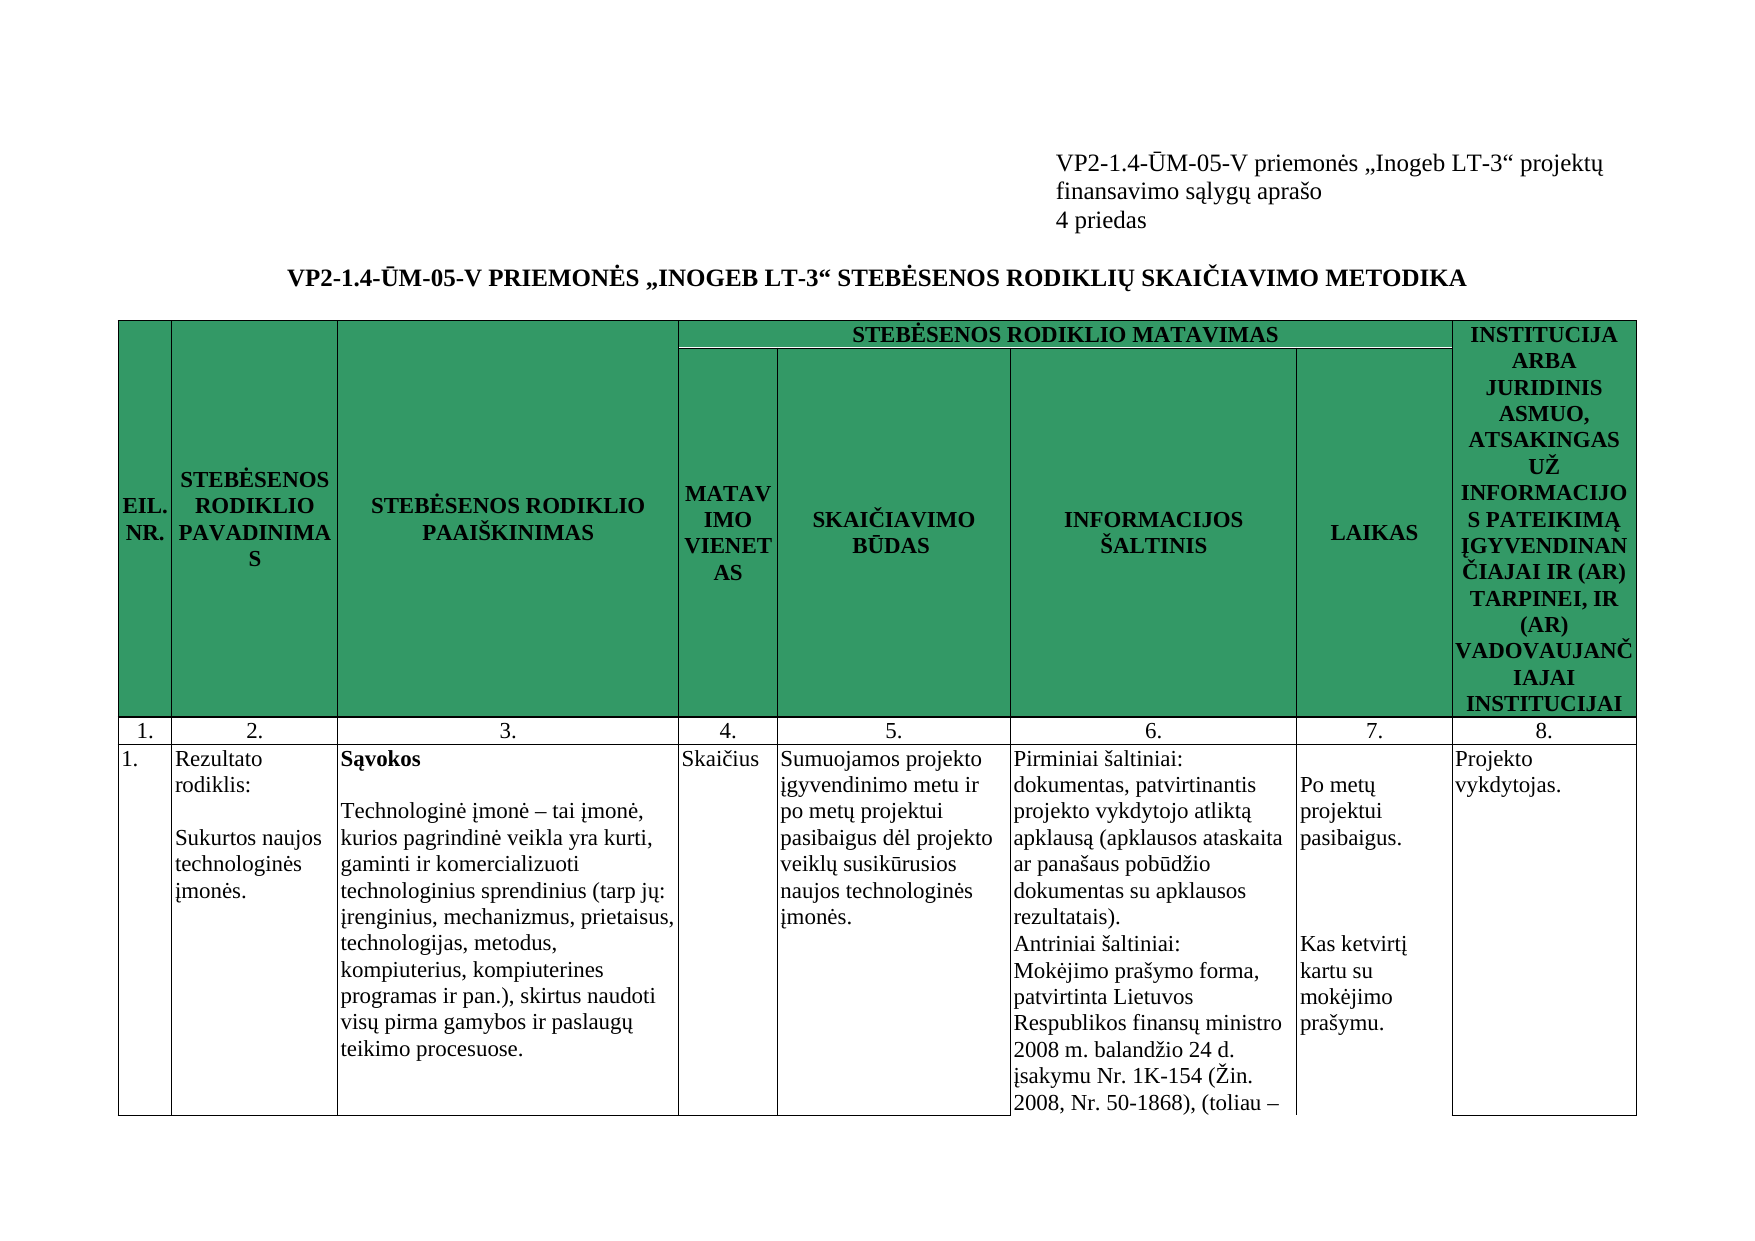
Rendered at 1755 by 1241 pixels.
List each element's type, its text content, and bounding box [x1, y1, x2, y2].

table_cell Pirminiai šaltiniai: dokumentas, patvirtinantis projekto vykdytojo atliktą apklausą (apklausos ataskaita ar panašaus pobūdžio dokumentas su apklausos rezultatais). [1011, 745, 1296, 929]
table_cell LAIKAS [1297, 349, 1452, 716]
table_cell MATAVIMO VIENETAS [679, 349, 777, 716]
table_cell 1. [119, 745, 171, 1115]
table_cell 2. [172, 718, 337, 744]
table_header STEBĖSENOS RODIKLIO PAAIŠKINIMAS [338, 321, 678, 716]
table_cell Kas ketvirtį kartu su mokėjimo prašymu. [1297, 929, 1452, 1115]
table_cell Antriniai šaltiniai: Mokėjimo prašymo forma, patvirtinta Lietuvos Respublikos finansų ministro 2008 m. balandžio 24 d. įsakymu Nr. 1K-154 (Žin. 2008, Nr. 50-1868), (toliau – [1011, 929, 1296, 1115]
table_cell Skaičius [679, 745, 777, 1115]
text finansavimo sąlygų aprašo [1056, 176, 1636, 205]
table_cell Sąvokos Technologinė įmonė – tai įmonė, kurios pagrindinė veikla yra kurti, gaminti ir komercializuoti technologinius sprendinius (tarp jų: įrenginius, mechanizmus, prietaisus, technologijas, metodus, kompiuterius, kompiuterines programas ir pan.), skirtus naudoti visų pirma gamybos ir paslaugų teikimo procesuose. [338, 745, 678, 1115]
table_cell INFORMACIJOS ŠALTINIS [1011, 349, 1296, 716]
table_cell Rezultato rodiklis: Sukurtos naujos technologinės įmonės. [172, 745, 337, 1115]
table_cell Sumuojamos projekto įgyvendinimo metu ir po metų projektui pasibaigus dėl projekto veiklų susikūrusios naujos technologinės įmonės. [778, 745, 1010, 1115]
table_header STEBĖSENOS RODIKLIO PAVADINIMAS [172, 321, 337, 716]
table_cell 3. [338, 718, 678, 744]
text VP2-1.4-ŪM-05-V priemonės „Inogeb LT-3“ projektų [1056, 148, 1636, 176]
text VP2-1.4-ŪM-05-V PRIEMONĖS „INOGEB LT-3“ STEBĖSENOS RODIKLIŲ SKAIČIAVIMO METODIKA [118, 263, 1636, 291]
table_header EIL. NR. [119, 321, 171, 716]
table_header STEBĖSENOS RODIKLIO MATAVIMAS [679, 321, 1452, 347]
table_cell 8. [1453, 718, 1636, 744]
table_cell 5. [778, 718, 1010, 744]
table_cell 6. [1011, 718, 1296, 744]
table_cell Po metų projektui pasibaigus. [1297, 745, 1452, 929]
table_cell 4. [679, 718, 777, 744]
text 4 priedas [1056, 205, 1636, 234]
table_cell 7. [1297, 718, 1452, 744]
table_cell 1. [119, 718, 171, 744]
table_header INSTITUCIJA ARBA JURIDINIS ASMUO, ATSAKINGAS UŽ INFORMACIJOS PATEIKIMĄ ĮGYVENDINANČIAJAI IR (AR) TARPINEI, IR (AR) VADOVAUJANČIAJAI INSTITUCIJAI [1453, 321, 1636, 716]
table_cell Projekto vykdytojas. [1453, 745, 1636, 1115]
table_cell SKAIČIAVIMO BŪDAS [778, 349, 1010, 716]
